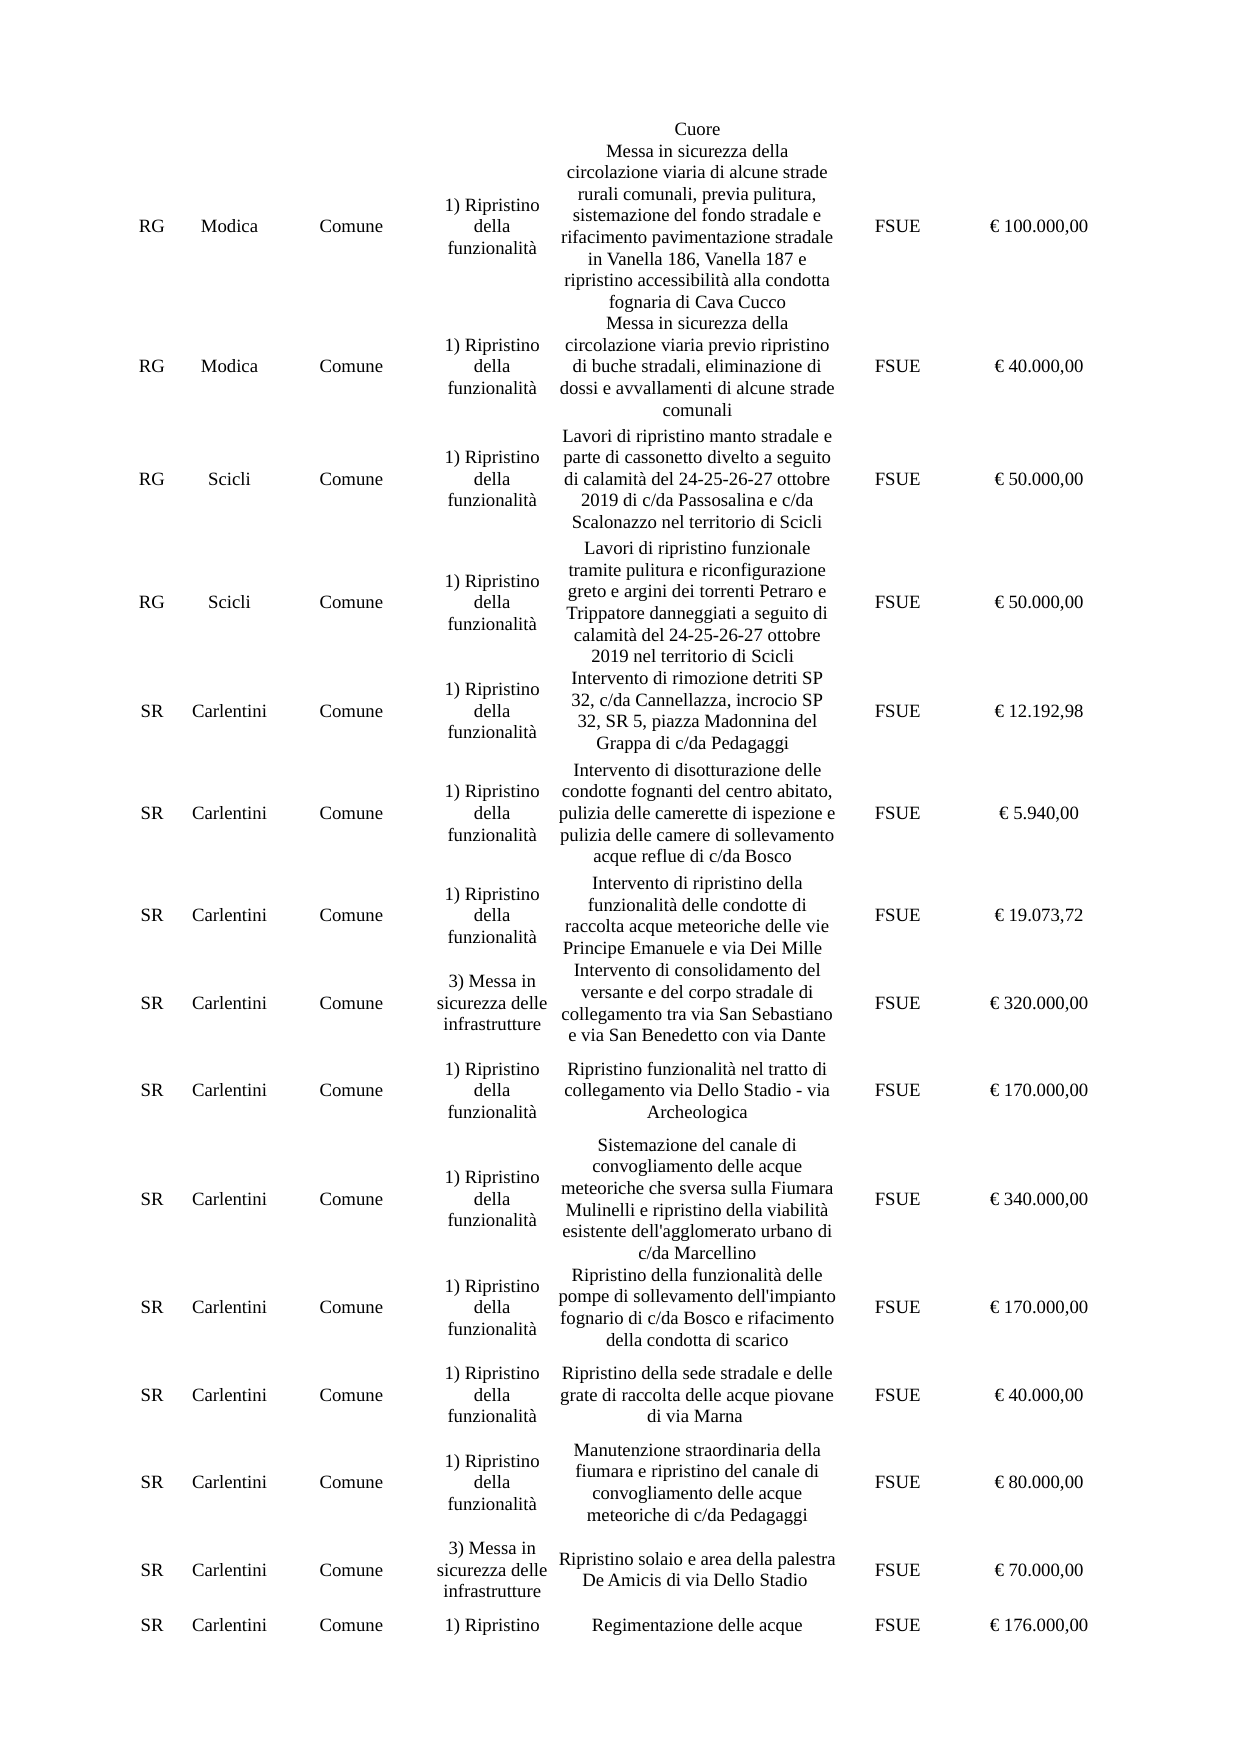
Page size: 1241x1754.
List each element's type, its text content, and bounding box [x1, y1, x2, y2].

table_cell Carlentini [185, 1438, 273, 1526]
table_cell Carlentini [185, 871, 273, 959]
table_cell FSUE [839, 1263, 956, 1351]
table_cell € 320.000,00 [956, 959, 1122, 1046]
table_cell RG [118, 312, 185, 420]
table_cell Comune [273, 1526, 429, 1613]
table_cell FSUE [839, 1526, 956, 1613]
table_cell € 50.000,00 [956, 420, 1122, 537]
table_cell Comune [273, 140, 429, 312]
table_cell 1) Ripristino della funzionalità [429, 1134, 555, 1263]
table_cell € 80.000,00 [956, 1438, 1122, 1526]
table_cell FSUE [839, 1046, 956, 1134]
table_cell [273, 118, 429, 140]
table_cell € 176.000,00 [956, 1613, 1122, 1636]
table_cell Comune [273, 1438, 429, 1526]
table_cell 1) Ripristino della funzionalità [429, 1263, 555, 1351]
table_cell € 19.073,72 [956, 871, 1122, 959]
table_cell Comune [273, 959, 429, 1046]
table_cell 1) Ripristino della funzionalità [429, 1046, 555, 1134]
table_cell [185, 118, 273, 140]
table_cell € 170.000,00 [956, 1046, 1122, 1134]
table_cell € 40.000,00 [956, 312, 1122, 420]
table_cell FSUE [839, 667, 956, 754]
table_cell [839, 118, 956, 140]
table_cell SR [118, 1438, 185, 1526]
table_cell Intervento di ripristino della funzionalità delle condotte di raccolta acque meteoriche delle vie Principe Emanuele e via Dei Mille [555, 871, 839, 959]
table_cell 1) Ripristino [429, 1613, 555, 1636]
table_cell Carlentini [185, 959, 273, 1046]
table_cell RG [118, 140, 185, 312]
table_cell Carlentini [185, 1351, 273, 1438]
table_cell Comune [273, 420, 429, 537]
table_cell Lavori di ripristino funzionale tramite pulitura e riconfigurazione greto e argini dei torrenti Petraro e Trippatore danneggiati a seguito di calamità del 24-25-26-27 ottobre 2019 nel territorio di Scicli [555, 537, 839, 667]
table_cell € 340.000,00 [956, 1134, 1122, 1263]
table_cell 3) Messa in sicurezza delle infrastrutture [429, 1526, 555, 1613]
table_cell Intervento di consolidamento del versante e del corpo stradale di collegamento tra via San Sebastiano e via San Benedetto con via Dante [555, 959, 839, 1046]
table_cell Intervento di rimozione detriti SP 32, c/da Cannellazza, incrocio SP 32, SR 5, piazza Madonnina del Grappa di c/da Pedagaggi [555, 667, 839, 754]
table_cell FSUE [839, 312, 956, 420]
table_cell SR [118, 1526, 185, 1613]
table_cell FSUE [839, 537, 956, 667]
table_cell FSUE [839, 871, 956, 959]
table_cell € 5.940,00 [956, 754, 1122, 871]
table_cell SR [118, 959, 185, 1046]
table_cell Carlentini [185, 1046, 273, 1134]
table_cell Cuore [555, 118, 839, 140]
table_cell FSUE [839, 1351, 956, 1438]
table_cell Ripristino della funzionalità delle pompe di sollevamento dell'impianto fognario di c/da Bosco e rifacimento della condotta di scarico [555, 1263, 839, 1351]
table_cell Carlentini [185, 1134, 273, 1263]
table_cell RG [118, 420, 185, 537]
table_cell Comune [273, 1046, 429, 1134]
table_cell [429, 118, 555, 140]
table_cell Comune [273, 1613, 429, 1636]
table_cell € 70.000,00 [956, 1526, 1122, 1613]
table_cell FSUE [839, 1438, 956, 1526]
table_cell Intervento di disotturazione delle condotte fognanti del centro abitato, pulizia delle camerette di ispezione e pulizia delle camere di sollevamento acque reflue di c/da Bosco [555, 754, 839, 871]
table_cell 1) Ripristino della funzionalità [429, 754, 555, 871]
table_cell Modica [185, 312, 273, 420]
table_cell SR [118, 1351, 185, 1438]
table_cell 1) Ripristino della funzionalità [429, 312, 555, 420]
table_cell Manutenzione straordinaria della fiumara e ripristino del canale di convogliamento delle acque meteoriche di c/da Pedagaggi [555, 1438, 839, 1526]
table_cell 1) Ripristino della funzionalità [429, 1351, 555, 1438]
table_cell 3) Messa in sicurezza delle infrastrutture [429, 959, 555, 1046]
table_cell Comune [273, 1134, 429, 1263]
table_cell FSUE [839, 1134, 956, 1263]
table_cell Ripristino solaio e area della palestra De Amicis di via Dello Stadio [555, 1526, 839, 1613]
table_cell Ripristino funzionalità nel tratto di collegamento via Dello Stadio - via Archeologica [555, 1046, 839, 1134]
table_cell € 170.000,00 [956, 1263, 1122, 1351]
table_cell 1) Ripristino della funzionalità [429, 1438, 555, 1526]
table_cell Comune [273, 667, 429, 754]
table_cell SR [118, 871, 185, 959]
table_cell SR [118, 1613, 185, 1636]
table_cell € 12.192,98 [956, 667, 1122, 754]
table_cell 1) Ripristino della funzionalità [429, 420, 555, 537]
table_cell Ripristino della sede stradale e delle grate di raccolta delle acque piovane di via Marna [555, 1351, 839, 1438]
table_cell FSUE [839, 959, 956, 1046]
table_cell 1) Ripristino della funzionalità [429, 537, 555, 667]
table_cell FSUE [839, 420, 956, 537]
table_cell Carlentini [185, 1526, 273, 1613]
table_cell Regimentazione delle acque [555, 1613, 839, 1636]
table_cell Scicli [185, 537, 273, 667]
table_cell Modica [185, 140, 273, 312]
table_cell FSUE [839, 754, 956, 871]
table_cell Messa in sicurezza della circolazione viaria di alcune strade rurali comunali, previa pulitura, sistemazione del fondo stradale e rifacimento pavimentazione stradale in Vanella 186, Vanella 187 e ripristino accessibilità alla condotta fognaria di Cava Cucco [555, 140, 839, 312]
table_cell Carlentini [185, 667, 273, 754]
table_cell Carlentini [185, 1263, 273, 1351]
table_cell Comune [273, 871, 429, 959]
table_cell [118, 118, 185, 140]
table_cell Comune [273, 1351, 429, 1438]
table_cell € 50.000,00 [956, 537, 1122, 667]
table_cell € 100.000,00 [956, 140, 1122, 312]
table_cell Lavori di ripristino manto stradale e parte di cassonetto divelto a seguito di calamità del 24-25-26-27 ottobre 2019 di c/da Passosalina e c/da Scalonazzo nel territorio di Scicli [555, 420, 839, 537]
table_cell SR [118, 1263, 185, 1351]
table_cell RG [118, 537, 185, 667]
table_cell 1) Ripristino della funzionalità [429, 871, 555, 959]
table_cell Comune [273, 754, 429, 871]
table_cell Carlentini [185, 754, 273, 871]
table_cell € 40.000,00 [956, 1351, 1122, 1438]
table_cell Comune [273, 537, 429, 667]
table_cell 1) Ripristino della funzionalità [429, 667, 555, 754]
table_cell SR [118, 667, 185, 754]
table_cell Comune [273, 312, 429, 420]
table_cell SR [118, 1046, 185, 1134]
table_cell Messa in sicurezza della circolazione viaria previo ripristino di buche stradali, eliminazione di dossi e avvallamenti di alcune strade comunali [555, 312, 839, 420]
table_cell FSUE [839, 1613, 956, 1636]
table_cell Carlentini [185, 1613, 273, 1636]
table_cell 1) Ripristino della funzionalità [429, 140, 555, 312]
table_cell SR [118, 1134, 185, 1263]
table_cell SR [118, 754, 185, 871]
table_cell Scicli [185, 420, 273, 537]
table_cell Comune [273, 1263, 429, 1351]
table_cell [956, 118, 1122, 140]
table_cell FSUE [839, 140, 956, 312]
table_cell Sistemazione del canale di convogliamento delle acque meteoriche che sversa sulla Fiumara Mulinelli e ripristino della viabilità esistente dell'agglomerato urbano di c/da Marcellino [555, 1134, 839, 1263]
